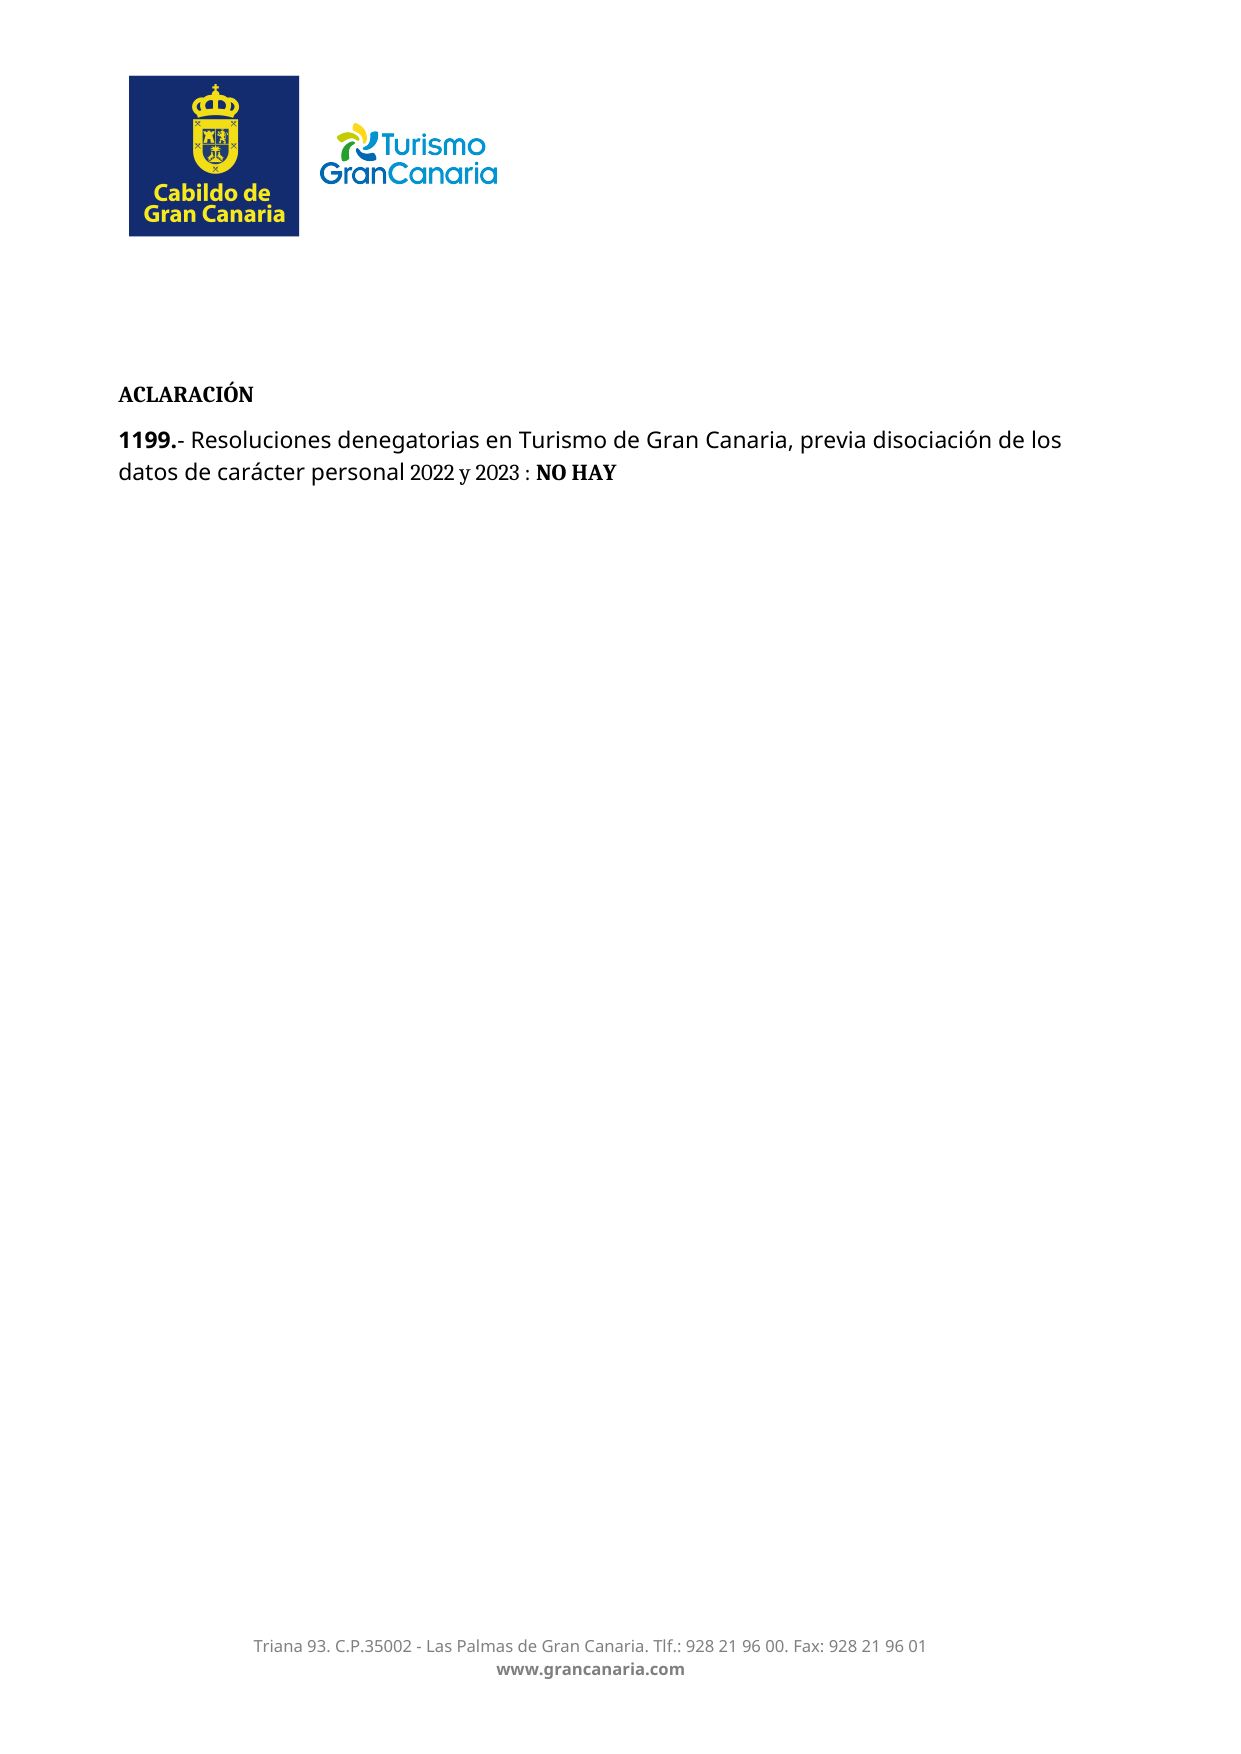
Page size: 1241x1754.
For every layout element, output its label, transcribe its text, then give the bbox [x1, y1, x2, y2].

picture [116, 63, 525, 250]
text 1199.- Resoluciones denegatorias en Turismo de Gran Canaria, previa disociación de los datos de carácter personal 2022 y 2023 : NO HAY [118, 424, 1063, 487]
text ACLARACIÓN [118, 381, 1063, 408]
